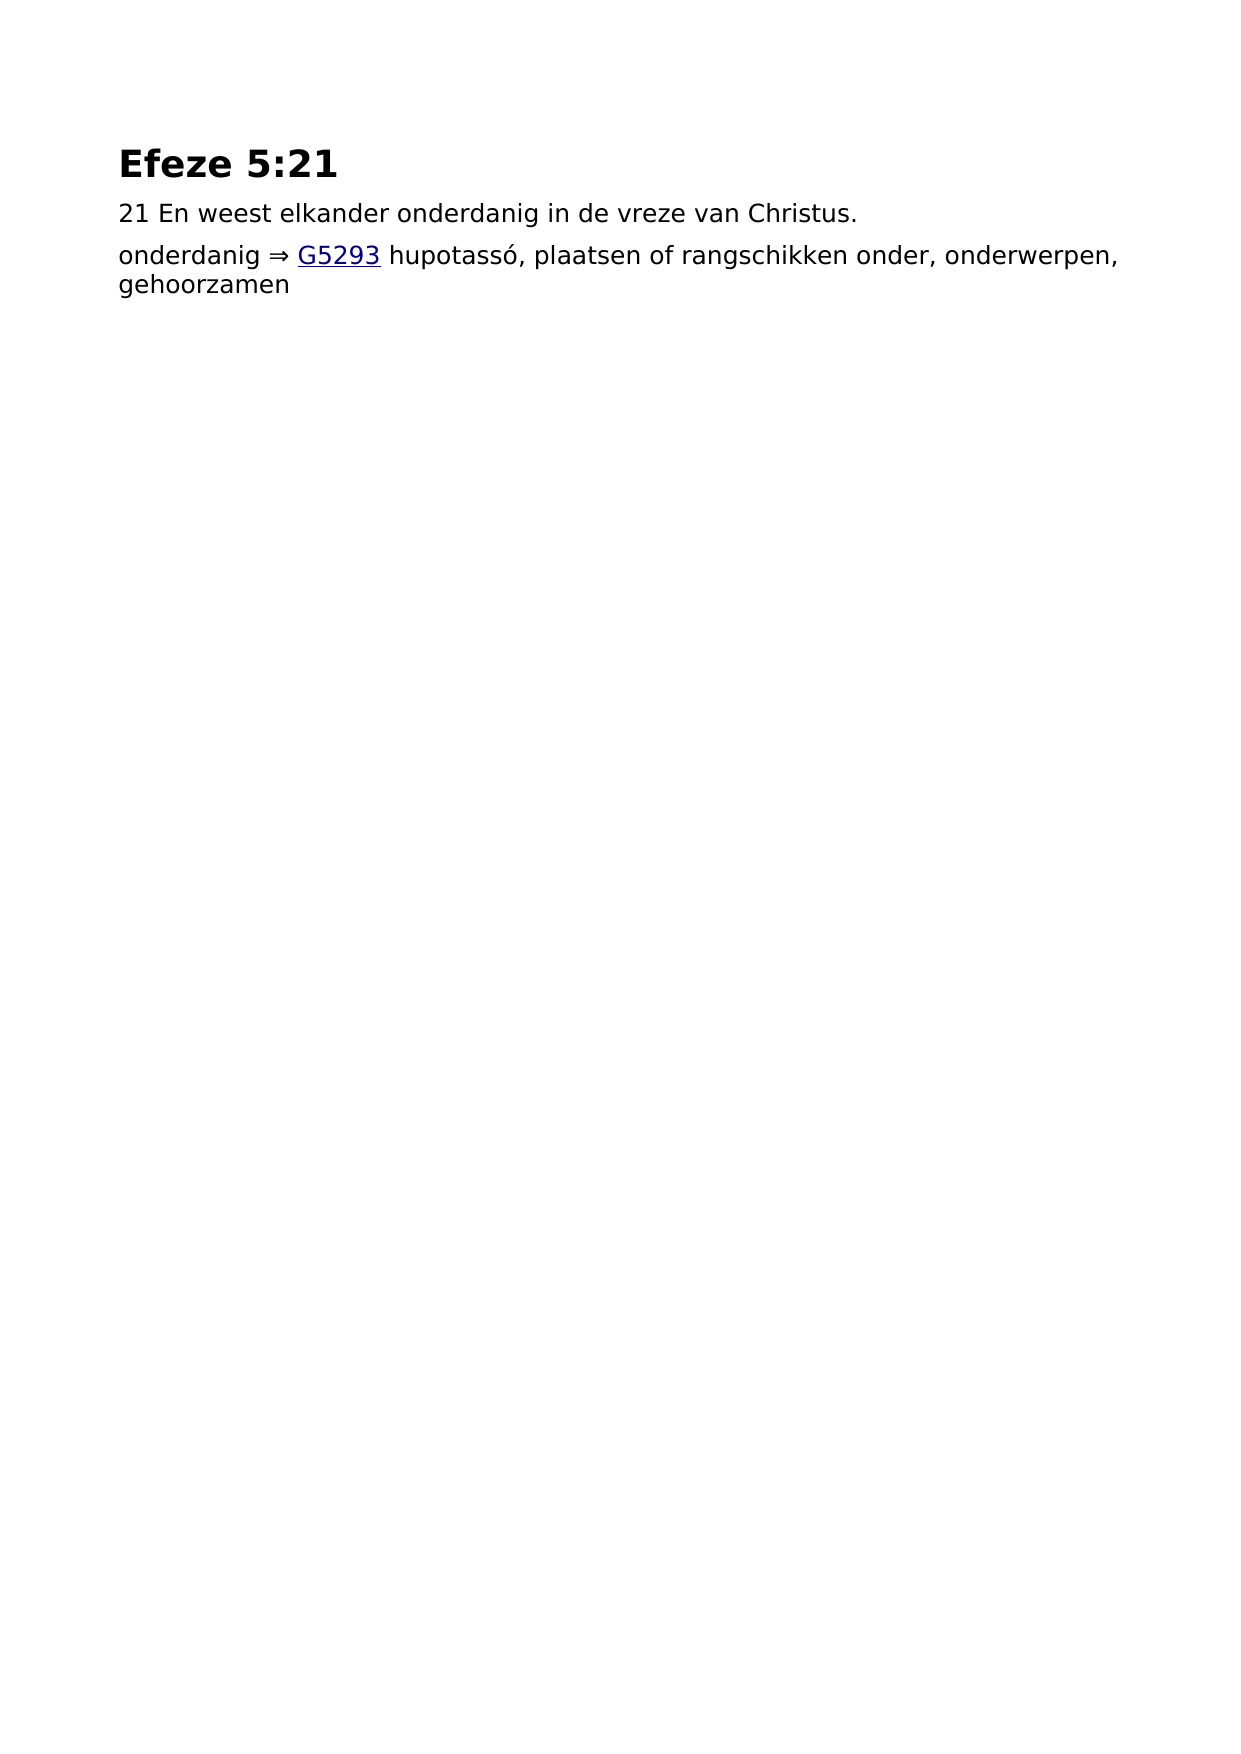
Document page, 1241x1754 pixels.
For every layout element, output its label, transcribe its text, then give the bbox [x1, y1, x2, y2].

subtitle Efeze 5:21 [118, 143, 1122, 187]
text onderdanig ⇒ G5293 hupotassó, plaatsen of rangschikken onder, onderwerpen, gehoorzamen [118, 241, 1122, 299]
text 21 En weest elkander onderdanig in de vreze van Christus. [118, 199, 1122, 228]
